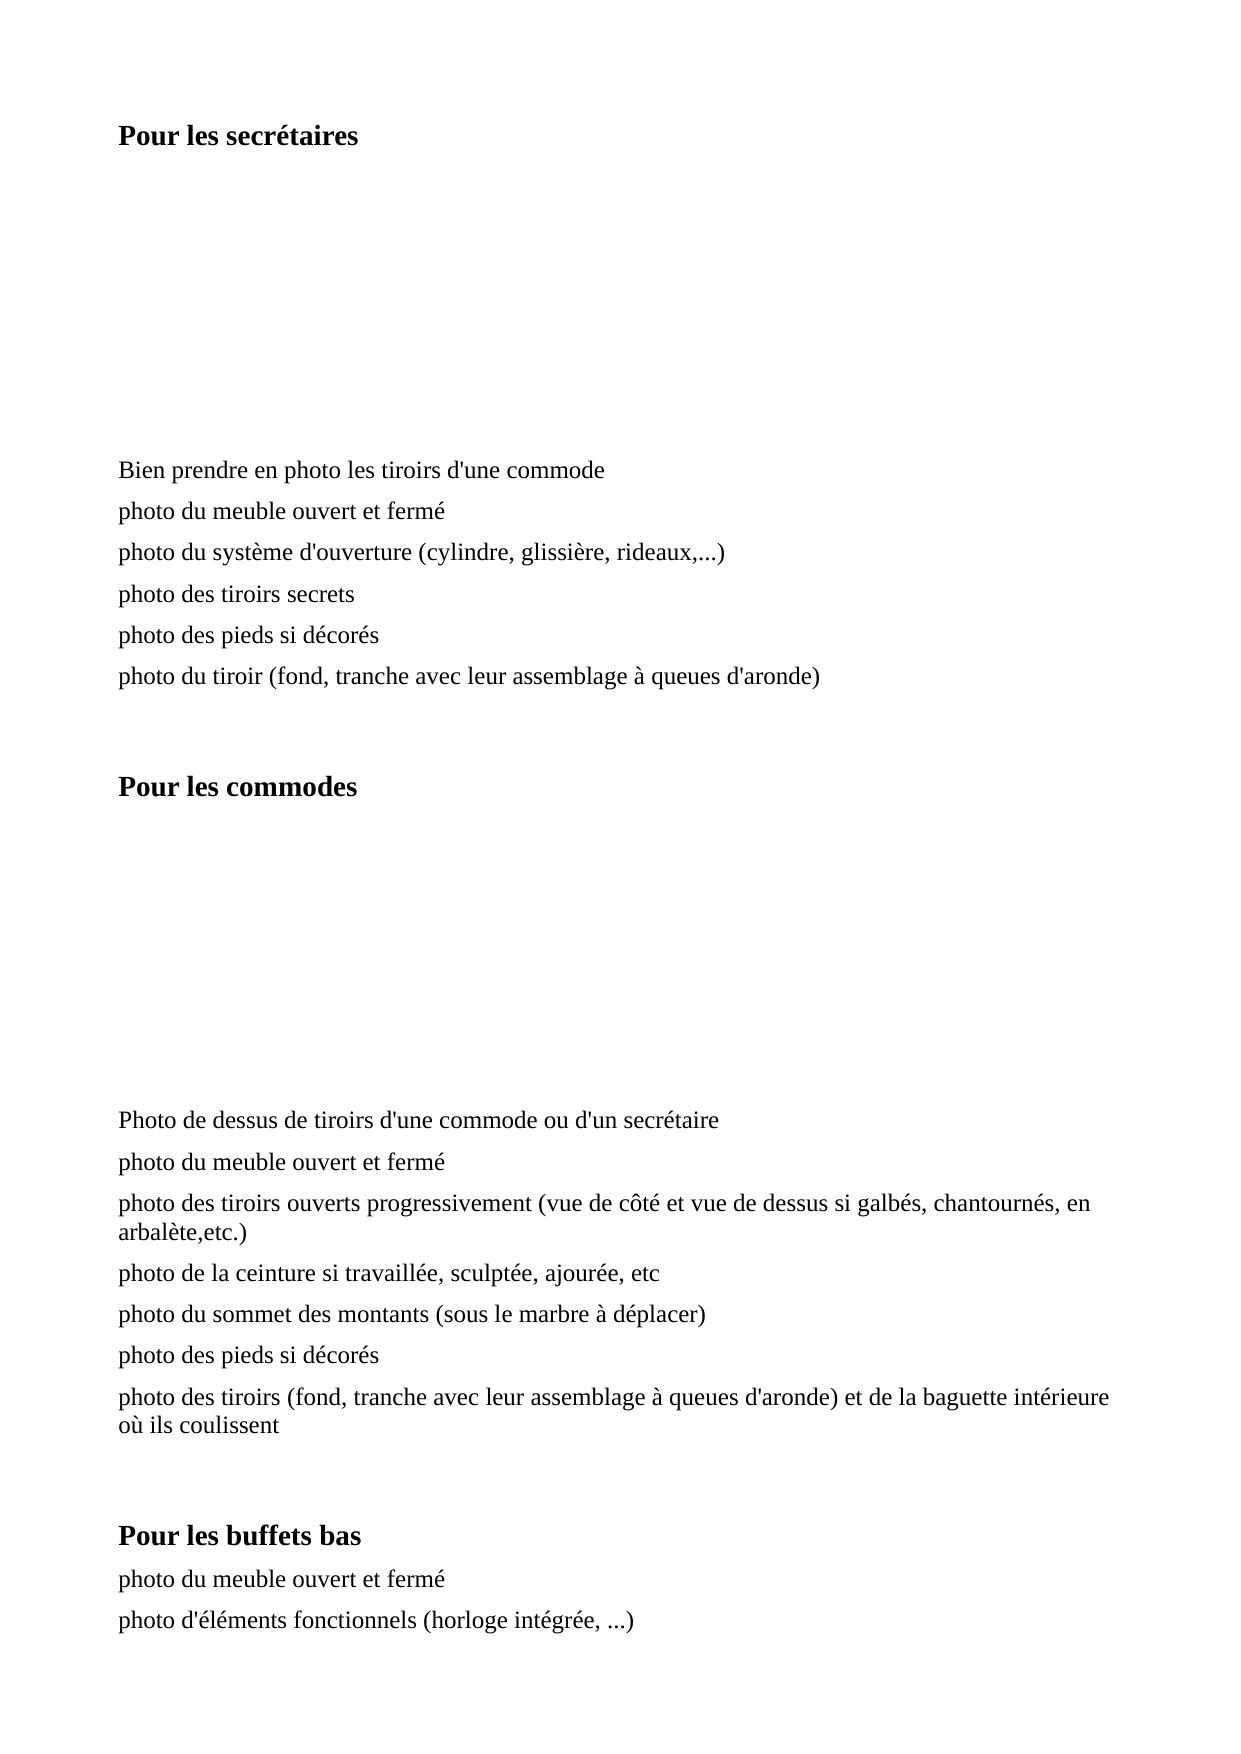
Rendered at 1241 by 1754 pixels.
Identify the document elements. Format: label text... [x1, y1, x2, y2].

text photo des tiroirs ouverts progressivement (vue de côté et vue de dessus si galbés, chantournés, en arbalète,etc.) [118, 1188, 1122, 1245]
text photo du système d'ouverture (cylindre, glissière, rideaux,...) [118, 537, 1122, 566]
text photo des pieds si décorés [118, 1340, 1122, 1369]
text Photo de dessus de tiroirs d'une commode ou d'un secrétaire [118, 1105, 1122, 1134]
text photo des tiroirs secrets [118, 579, 1122, 607]
text photo du tiroir (fond, tranche avec leur assemblage à queues d'aronde) [118, 661, 1122, 690]
text photo du meuble ouvert et fermé [118, 1564, 1122, 1593]
text photo du sommet des montants (sous le marbre à déplacer) [118, 1299, 1122, 1328]
text photo des tiroirs (fond, tranche avec leur assemblage à queues d'aronde) et de la baguette intérieure où ils coulissent [118, 1382, 1122, 1439]
subtitle Pour les secrétaires [118, 118, 1122, 152]
subtitle Pour les commodes [118, 769, 1122, 802]
text photo d'éléments fonctionnels (horloge intégrée, ...) [118, 1605, 1122, 1634]
text photo des pieds si décorés [118, 620, 1122, 649]
text photo de la ceinture si travaillée, sculptée, ajourée, etc [118, 1258, 1122, 1287]
text Bien prendre en photo les tiroirs d'une commode [118, 455, 1122, 484]
subtitle Pour les buffets bas [118, 1518, 1122, 1551]
text photo du meuble ouvert et fermé [118, 1147, 1122, 1175]
text photo du meuble ouvert et fermé [118, 496, 1122, 525]
